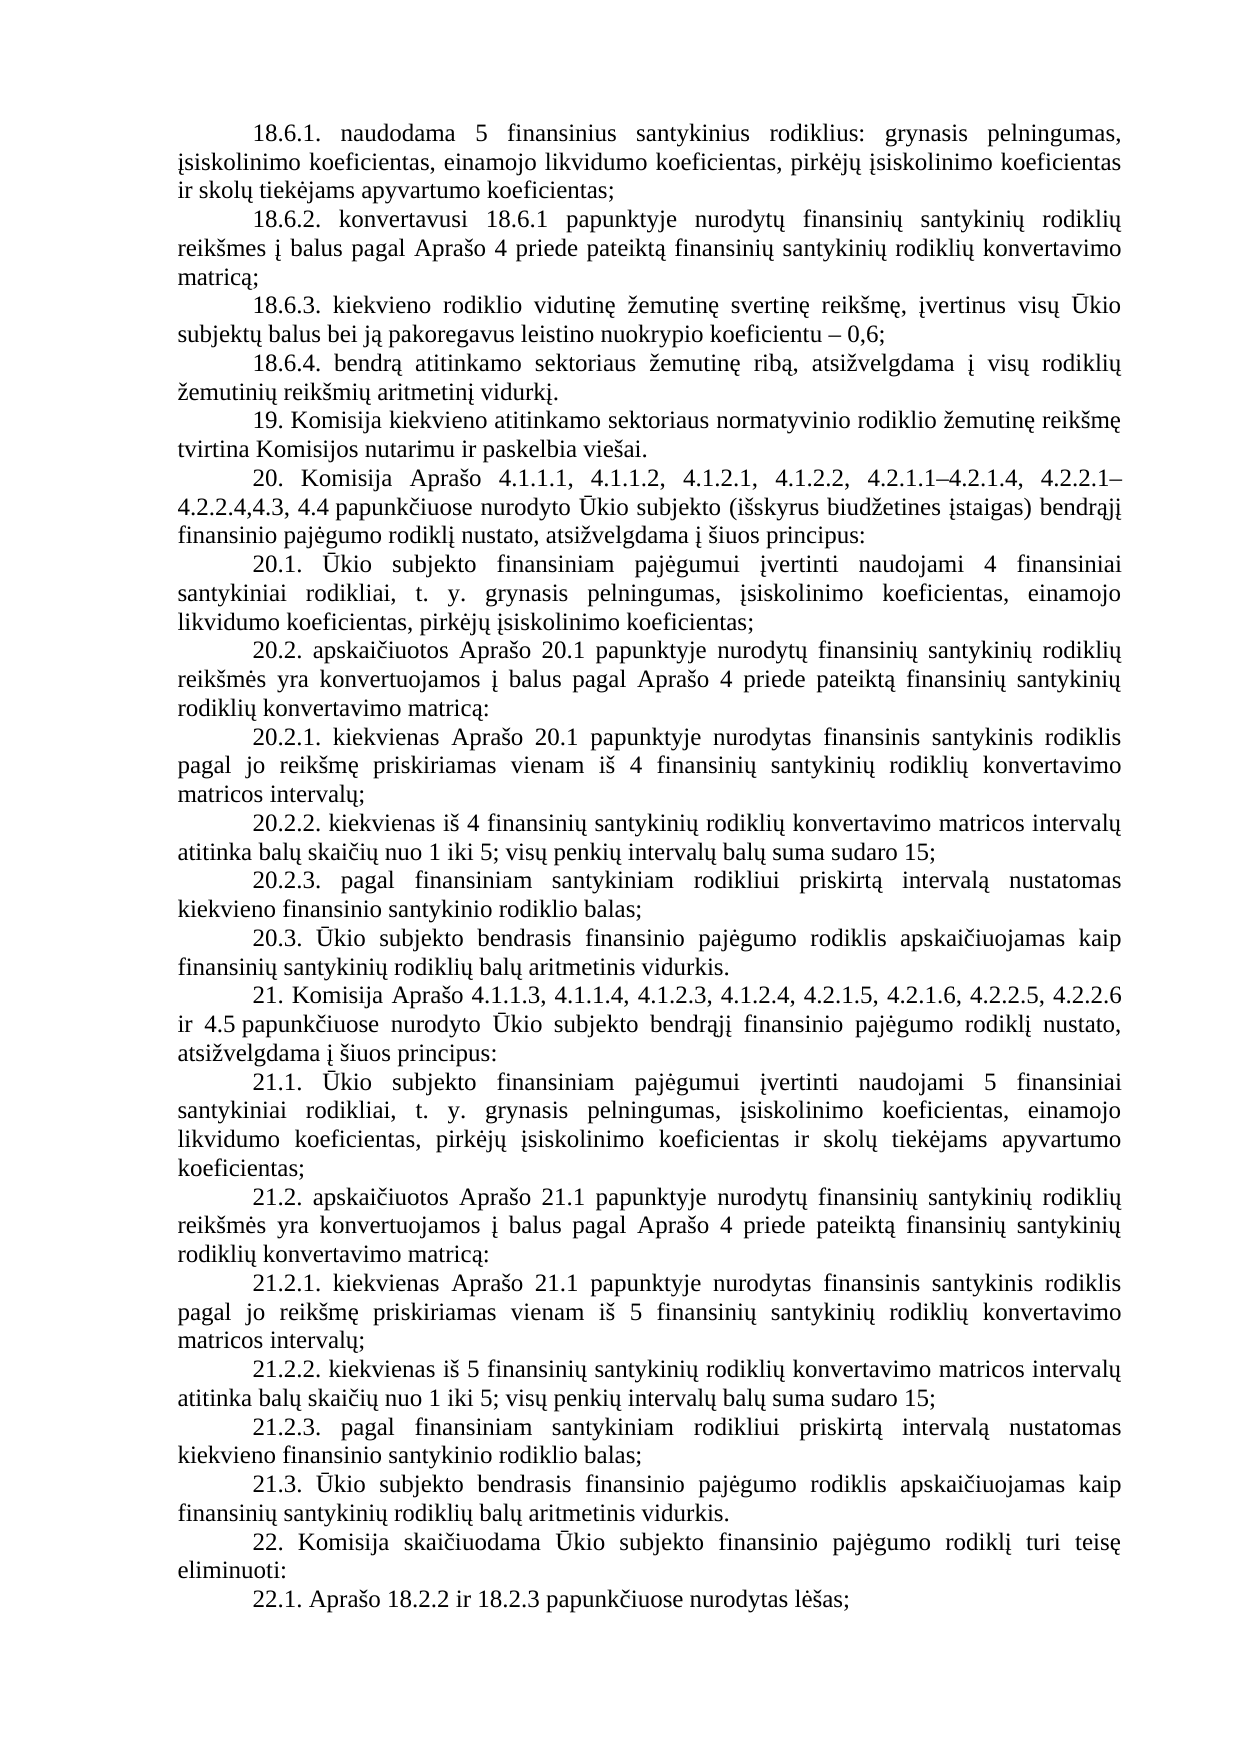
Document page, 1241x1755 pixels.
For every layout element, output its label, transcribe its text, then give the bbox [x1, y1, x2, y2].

text 18.6.3. kiekvieno rodiklio vidutinę žemutinę svertinę reikšmę, įvertinus visų Ūkio subjektų balus bei ją pakoregavus leistino nuokrypio koeficientu – 0,6; [177, 291, 1122, 348]
text 20.2. apskaičiuotos Aprašo 20.1 papunktyje nurodytų finansinių santykinių rodiklių reikšmės yra konvertuojamos į balus pagal Aprašo 4 priede pateiktą finansinių santykinių rodiklių konvertavimo matricą: [177, 636, 1122, 722]
text 21.2. apskaičiuotos Aprašo 21.1 papunktyje nurodytų finansinių santykinių rodiklių reikšmės yra konvertuojamos į balus pagal Aprašo 4 priede pateiktą finansinių santykinių rodiklių konvertavimo matricą: [177, 1182, 1122, 1268]
text 20.2.1. kiekvienas Aprašo 20.1 papunktyje nurodytas finansinis santykinis rodiklis pagal jo reikšmę priskiriamas vienam iš 4 finansinių santykinių rodiklių konvertavimo matricos intervalų; [177, 722, 1122, 808]
text 18.6.2. konvertavusi 18.6.1 papunktyje nurodytų finansinių santykinių rodiklių reikšmes į balus pagal Aprašo 4 priede pateiktą finansinių santykinių rodiklių konvertavimo matricą; [177, 204, 1122, 291]
text 21. Komisija Aprašo 4.1.1.3, 4.1.1.4, 4.1.2.3, 4.1.2.4, 4.2.1.5, 4.2.1.6, 4.2.2.5, 4.2.2.6 ir 4.5 papunkčiuose nurodyto Ūkio subjekto bendrąjį finansinio pajėgumo rodiklį nustato, atsižvelgdama į šiuos principus: [177, 981, 1122, 1067]
text 20.3. Ūkio subjekto bendrasis finansinio pajėgumo rodiklis apskaičiuojamas kaip finansinių santykinių rodiklių balų aritmetinis vidurkis. [177, 923, 1122, 981]
text 20.1. Ūkio subjekto finansiniam pajėgumui įvertinti naudojami 4 finansiniai santykiniai rodikliai, t. y. grynasis pelningumas, įsiskolinimo koeficientas, einamojo likvidumo koeficientas, pirkėjų įsiskolinimo koeficientas; [177, 549, 1122, 636]
text 18.6.4. bendrą atitinkamo sektoriaus žemutinę ribą, atsižvelgdama į visų rodiklių žemutinių reikšmių aritmetinį vidurkį. [177, 348, 1122, 406]
text 18.6.1. naudodama 5 finansinius santykinius rodiklius: grynasis pelningumas, įsiskolinimo koeficientas, einamojo likvidumo koeficientas, pirkėjų įsiskolinimo koeficientas ir skolų tiekėjams apyvartumo koeficientas; [177, 118, 1122, 204]
text 20. Komisija Aprašo 4.1.1.1, 4.1.1.2, 4.1.2.1, 4.1.2.2, 4.2.1.1–4.2.1.4, 4.2.2.1–4.2.2.4,4.3, 4.4 papunkčiuose nurodyto Ūkio subjekto (išskyrus biudžetines įstaigas) bendrąjį finansinio pajėgumo rodiklį nustato, atsižvelgdama į šiuos principus: [177, 463, 1122, 549]
text 20.2.3. pagal finansiniam santykiniam rodikliui priskirtą intervalą nustatomas kiekvieno finansinio santykinio rodiklio balas; [177, 866, 1122, 923]
text 21.3. Ūkio subjekto bendrasis finansinio pajėgumo rodiklis apskaičiuojamas kaip finansinių santykinių rodiklių balų aritmetinis vidurkis. [177, 1469, 1122, 1527]
text 22. Komisija skaičiuodama Ūkio subjekto finansinio pajėgumo rodiklį turi teisę eliminuoti: [177, 1527, 1122, 1584]
text 22.1. Aprašo 18.2.2 ir 18.2.3 papunkčiuose nurodytas lėšas; [177, 1584, 1122, 1613]
text 21.2.1. kiekvienas Aprašo 21.1 papunktyje nurodytas finansinis santykinis rodiklis pagal jo reikšmę priskiriamas vienam iš 5 finansinių santykinių rodiklių konvertavimo matricos intervalų; [177, 1268, 1122, 1354]
text 21.2.3. pagal finansiniam santykiniam rodikliui priskirtą intervalą nustatomas kiekvieno finansinio santykinio rodiklio balas; [177, 1412, 1122, 1469]
text 19. Komisija kiekvieno atitinkamo sektoriaus normatyvinio rodiklio žemutinę reikšmę tvirtina Komisijos nutarimu ir paskelbia viešai. [177, 406, 1122, 463]
text 21.1. Ūkio subjekto finansiniam pajėgumui įvertinti naudojami 5 finansiniai santykiniai rodikliai, t. y. grynasis pelningumas, įsiskolinimo koeficientas, einamojo likvidumo koeficientas, pirkėjų įsiskolinimo koeficientas ir skolų tiekėjams apyvartumo koeficientas; [177, 1067, 1122, 1182]
text 20.2.2. kiekvienas iš 4 finansinių santykinių rodiklių konvertavimo matricos intervalų atitinka balų skaičių nuo 1 iki 5; visų penkių intervalų balų suma sudaro 15; [177, 808, 1122, 866]
text 21.2.2. kiekvienas iš 5 finansinių santykinių rodiklių konvertavimo matricos intervalų atitinka balų skaičių nuo 1 iki 5; visų penkių intervalų balų suma sudaro 15; [177, 1354, 1122, 1412]
